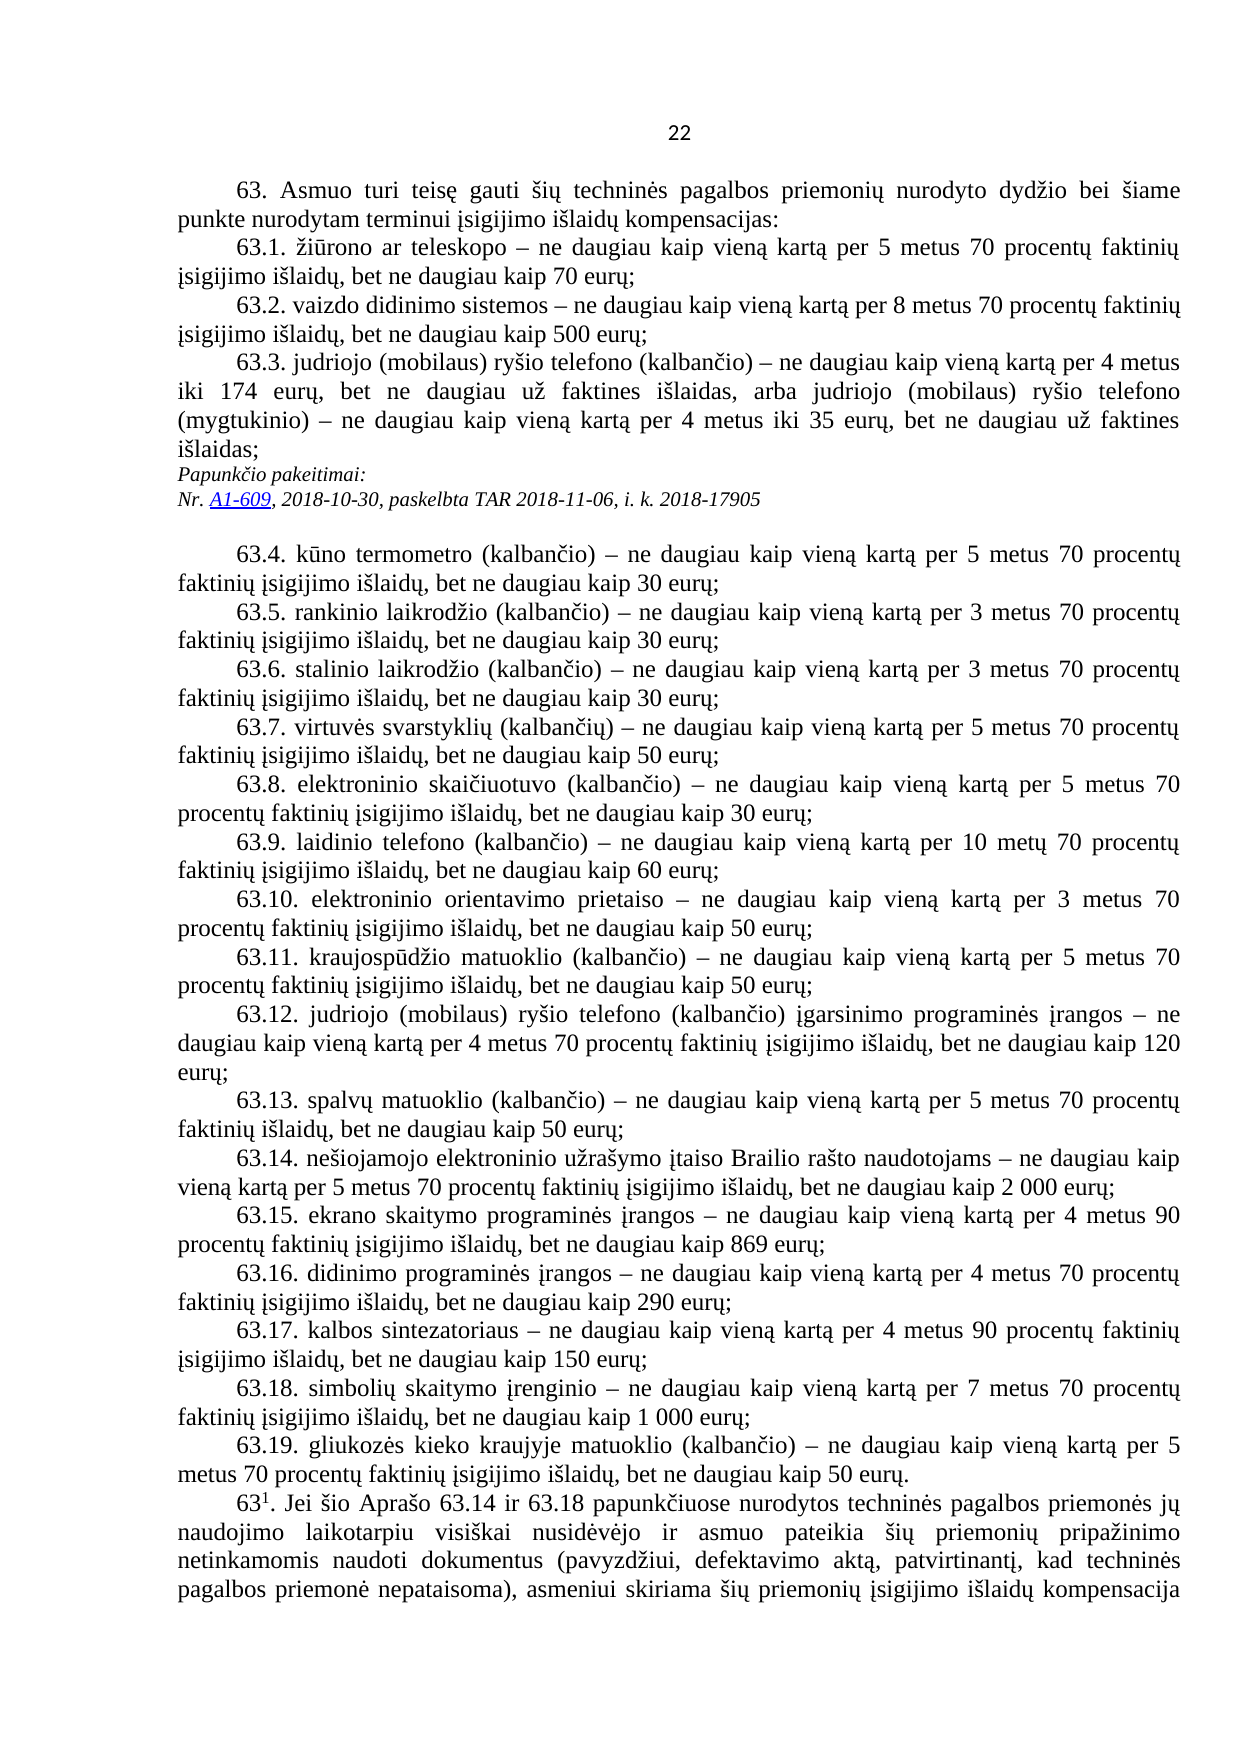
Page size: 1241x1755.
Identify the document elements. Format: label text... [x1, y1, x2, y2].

text 63.14. nešiojamojo elektroninio užrašymo įtaiso Brailio rašto naudotojams – ne daugiau kaip vieną kartą per 5 metus 70 procentų faktinių įsigijimo išlaidų, bet ne daugiau kaip 2 000 eurų; [177, 1143, 1181, 1201]
text 63. Asmuo turi teisę gauti šių techninės pagalbos priemonių nurodyto dydžio bei šiame punkte nurodytam terminui įsigijimo išlaidų kompensacijas: [177, 175, 1181, 232]
text 63.15. ekrano skaitymo programinės įrangos – ne daugiau kaip vieną kartą per 4 metus 90 procentų faktinių įsigijimo išlaidų, bet ne daugiau kaip 869 eurų; [177, 1201, 1181, 1258]
text Papunkčio pakeitimai: [177, 462, 1181, 486]
text 63.9. laidinio telefono (kalbančio) – ne daugiau kaip vieną kartą per 10 metų 70 procentų faktinių įsigijimo išlaidų, bet ne daugiau kaip 60 eurų; [177, 827, 1181, 884]
text 63.10. elektroninio orientavimo prietaiso – ne daugiau kaip vieną kartą per 3 metus 70 procentų faktinių įsigijimo išlaidų, bet ne daugiau kaip 50 eurų; [177, 884, 1181, 942]
text 631. Jei šio Aprašo 63.14 ir 63.18 papunkčiuose nurodytos techninės pagalbos priemonės jų naudojimo laikotarpiu visiškai nusidėvėjo ir asmuo pateikia šių priemonių pripažinimo netinkamomis naudoti dokumentus (pavyzdžiui, defektavimo aktą, patvirtinantį, kad techninės pagalbos priemonė nepataisoma), asmeniui skiriama šių priemonių įsigijimo išlaidų kompensacija [177, 1488, 1181, 1603]
text 63.16. didinimo programinės įrangos – ne daugiau kaip vieną kartą per 4 metus 70 procentų faktinių įsigijimo išlaidų, bet ne daugiau kaip 290 eurų; [177, 1258, 1181, 1316]
text 63.1. žiūrono ar teleskopo – ne daugiau kaip vieną kartą per 5 metus 70 procentų faktinių įsigijimo išlaidų, bet ne daugiau kaip 70 eurų; [177, 232, 1181, 290]
text 63.4. kūno termometro (kalbančio) – ne daugiau kaip vieną kartą per 5 metus 70 procentų faktinių įsigijimo išlaidų, bet ne daugiau kaip 30 eurų; [177, 539, 1181, 597]
text 63.11. kraujospūdžio matuoklio (kalbančio) – ne daugiau kaip vieną kartą per 5 metus 70 procentų faktinių įsigijimo išlaidų, bet ne daugiau kaip 50 eurų; [177, 942, 1181, 999]
text 63.3. judriojo (mobilaus) ryšio telefono (kalbančio) – ne daugiau kaip vieną kartą per 4 metus iki 174 eurų, bet ne daugiau už faktines išlaidas, arba judriojo (mobilaus) ryšio telefono (mygtukinio) – ne daugiau kaip vieną kartą per 4 metus iki 35 eurų, bet ne daugiau už faktines išlaidas; [177, 347, 1181, 462]
text 63.7. virtuvės svarstyklių (kalbančių) – ne daugiau kaip vieną kartą per 5 metus 70 procentų faktinių įsigijimo išlaidų, bet ne daugiau kaip 50 eurų; [177, 712, 1181, 769]
text 63.2. vaizdo didinimo sistemos – ne daugiau kaip vieną kartą per 8 metus 70 procentų faktinių įsigijimo išlaidų, bet ne daugiau kaip 500 eurų; [177, 290, 1181, 347]
text 63.18. simbolių skaitymo įrenginio – ne daugiau kaip vieną kartą per 7 metus 70 procentų faktinių įsigijimo išlaidų, bet ne daugiau kaip 1 000 eurų; [177, 1373, 1181, 1431]
text 63.8. elektroninio skaičiuotuvo (kalbančio) – ne daugiau kaip vieną kartą per 5 metus 70 procentų faktinių įsigijimo išlaidų, bet ne daugiau kaip 30 eurų; [177, 769, 1181, 827]
text 63.5. rankinio laikrodžio (kalbančio) – ne daugiau kaip vieną kartą per 3 metus 70 procentų faktinių įsigijimo išlaidų, bet ne daugiau kaip 30 eurų; [177, 597, 1181, 654]
text Nr. A1-609, 2018-10-30, paskelbta TAR 2018-11-06, i. k. 2018-17905 [177, 486, 1181, 511]
text 63.12. judriojo (mobilaus) ryšio telefono (kalbančio) įgarsinimo programinės įrangos – ne daugiau kaip vieną kartą per 4 metus 70 procentų faktinių įsigijimo išlaidų, bet ne daugiau kaip 120 eurų; [177, 999, 1181, 1086]
text 63.6. stalinio laikrodžio (kalbančio) – ne daugiau kaip vieną kartą per 3 metus 70 procentų faktinių įsigijimo išlaidų, bet ne daugiau kaip 30 eurų; [177, 654, 1181, 712]
text 63.13. spalvų matuoklio (kalbančio) – ne daugiau kaip vieną kartą per 5 metus 70 procentų faktinių išlaidų, bet ne daugiau kaip 50 eurų; [177, 1086, 1181, 1143]
text 63.17. kalbos sintezatoriaus – ne daugiau kaip vieną kartą per 4 metus 90 procentų faktinių įsigijimo išlaidų, bet ne daugiau kaip 150 eurų; [177, 1316, 1181, 1373]
text 63.19. gliukozės kieko kraujyje matuoklio (kalbančio) – ne daugiau kaip vieną kartą per 5 metus 70 procentų faktinių įsigijimo išlaidų, bet ne daugiau kaip 50 eurų. [177, 1431, 1181, 1488]
